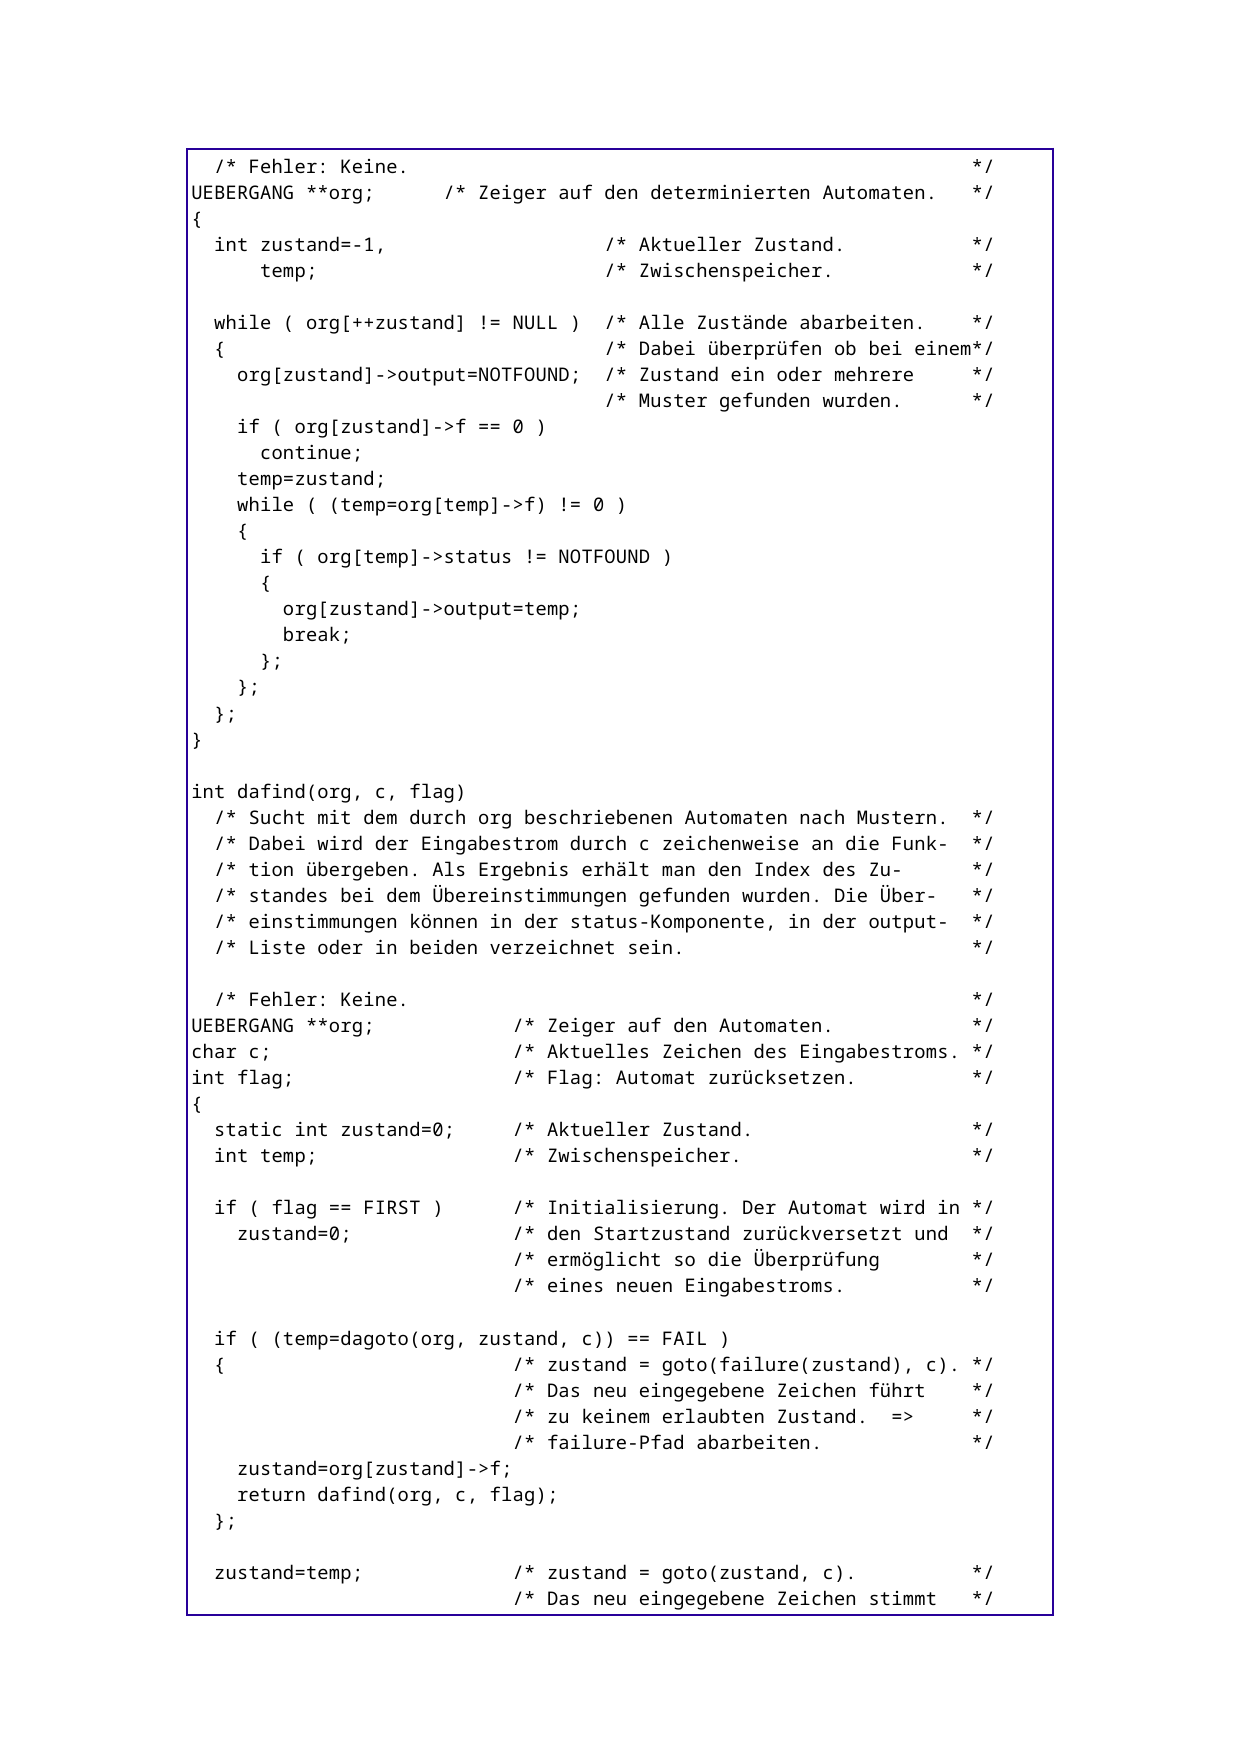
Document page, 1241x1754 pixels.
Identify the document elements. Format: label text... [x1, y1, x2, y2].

list }; [188, 668, 1052, 694]
list static int zustand=0; /* Aktueller Zustand. */ [188, 1111, 1052, 1137]
list { [188, 1085, 1052, 1111]
list /* ermöglicht so die Überprüfung */ [188, 1241, 1052, 1267]
list org[zustand]->output=temp; [188, 590, 1052, 616]
list temp=zustand; [188, 460, 1052, 486]
list /* Sucht mit dem durch org beschriebenen Automaten nach Mustern. */ [188, 799, 1052, 825]
list int dafind(org, c, flag) [188, 773, 1052, 799]
list /* Muster gefunden wurden. */ [188, 382, 1052, 408]
list org[zustand]->output=NOTFOUND; /* Zustand ein oder mehrere */ [188, 356, 1052, 382]
list int temp; /* Zwischenspeicher. */ [188, 1137, 1052, 1163]
list zustand=org[zustand]->f; [188, 1450, 1052, 1476]
list { [188, 512, 1052, 538]
list /* zu keinem erlaubten Zustand. => */ [188, 1398, 1052, 1424]
list while ( org[++zustand] != NULL ) /* Alle Zustände abarbeiten. */ [188, 304, 1052, 330]
list break; [188, 616, 1052, 642]
list { /* Dabei überprüfen ob bei einem*/ [188, 330, 1052, 356]
list zustand=0; /* den Startzustand zurückversetzt und */ [188, 1215, 1052, 1241]
list return dafind(org, c, flag); [188, 1476, 1052, 1502]
list }; [188, 694, 1052, 721]
list /* standes bei dem Übereinstimmungen gefunden wurden. Die Über- */ [188, 877, 1052, 903]
list /* tion übergeben. Als Ergebnis erhält man den Index des Zu- */ [188, 851, 1052, 877]
list char c; /* Aktuelles Zeichen des Eingabestroms. */ [188, 1033, 1052, 1059]
list /* Das neu eingegebene Zeichen führt */ [188, 1372, 1052, 1398]
list }; [188, 1502, 1052, 1528]
list /* Das neu eingegebene Zeichen stimmt */ [188, 1580, 1052, 1614]
list while ( (temp=org[temp]->f) != 0 ) [188, 486, 1052, 512]
list { /* zustand = goto(failure(zustand), c). */ [188, 1346, 1052, 1372]
list /* einstimmungen können in der status-Komponente, in der output- */ [188, 903, 1052, 929]
list { [188, 200, 1052, 226]
list UEBERGANG **org; /* Zeiger auf den Automaten. */ [188, 1007, 1052, 1033]
list if ( org[temp]->status != NOTFOUND ) [188, 538, 1052, 564]
list /* Fehler: Keine. */ [188, 150, 1052, 174]
list UEBERGANG **org; /* Zeiger auf den determinierten Automaten. */ [188, 174, 1052, 200]
list temp; /* Zwischenspeicher. */ [188, 252, 1052, 278]
list if ( (temp=dagoto(org, zustand, c)) == FAIL ) [188, 1319, 1052, 1346]
list { [188, 564, 1052, 590]
list } [188, 721, 1052, 747]
list /* Dabei wird der Eingabestrom durch c zeichenweise an die Funk- */ [188, 825, 1052, 851]
list /* failure-Pfad abarbeiten. */ [188, 1424, 1052, 1450]
list continue; [188, 434, 1052, 460]
list /* eines neuen Eingabestroms. */ [188, 1267, 1052, 1293]
list int zustand=-1, /* Aktueller Zustand. */ [188, 226, 1052, 252]
list int flag; /* Flag: Automat zurücksetzen. */ [188, 1059, 1052, 1085]
list if ( org[zustand]->f == 0 ) [188, 408, 1052, 434]
list /* Fehler: Keine. */ [188, 981, 1052, 1007]
list zustand=temp; /* zustand = goto(zustand, c). */ [188, 1554, 1052, 1580]
list /* Liste oder in beiden verzeichnet sein. */ [188, 929, 1052, 955]
list if ( flag == FIRST ) /* Initialisierung. Der Automat wird in */ [188, 1189, 1052, 1215]
list }; [188, 642, 1052, 668]
